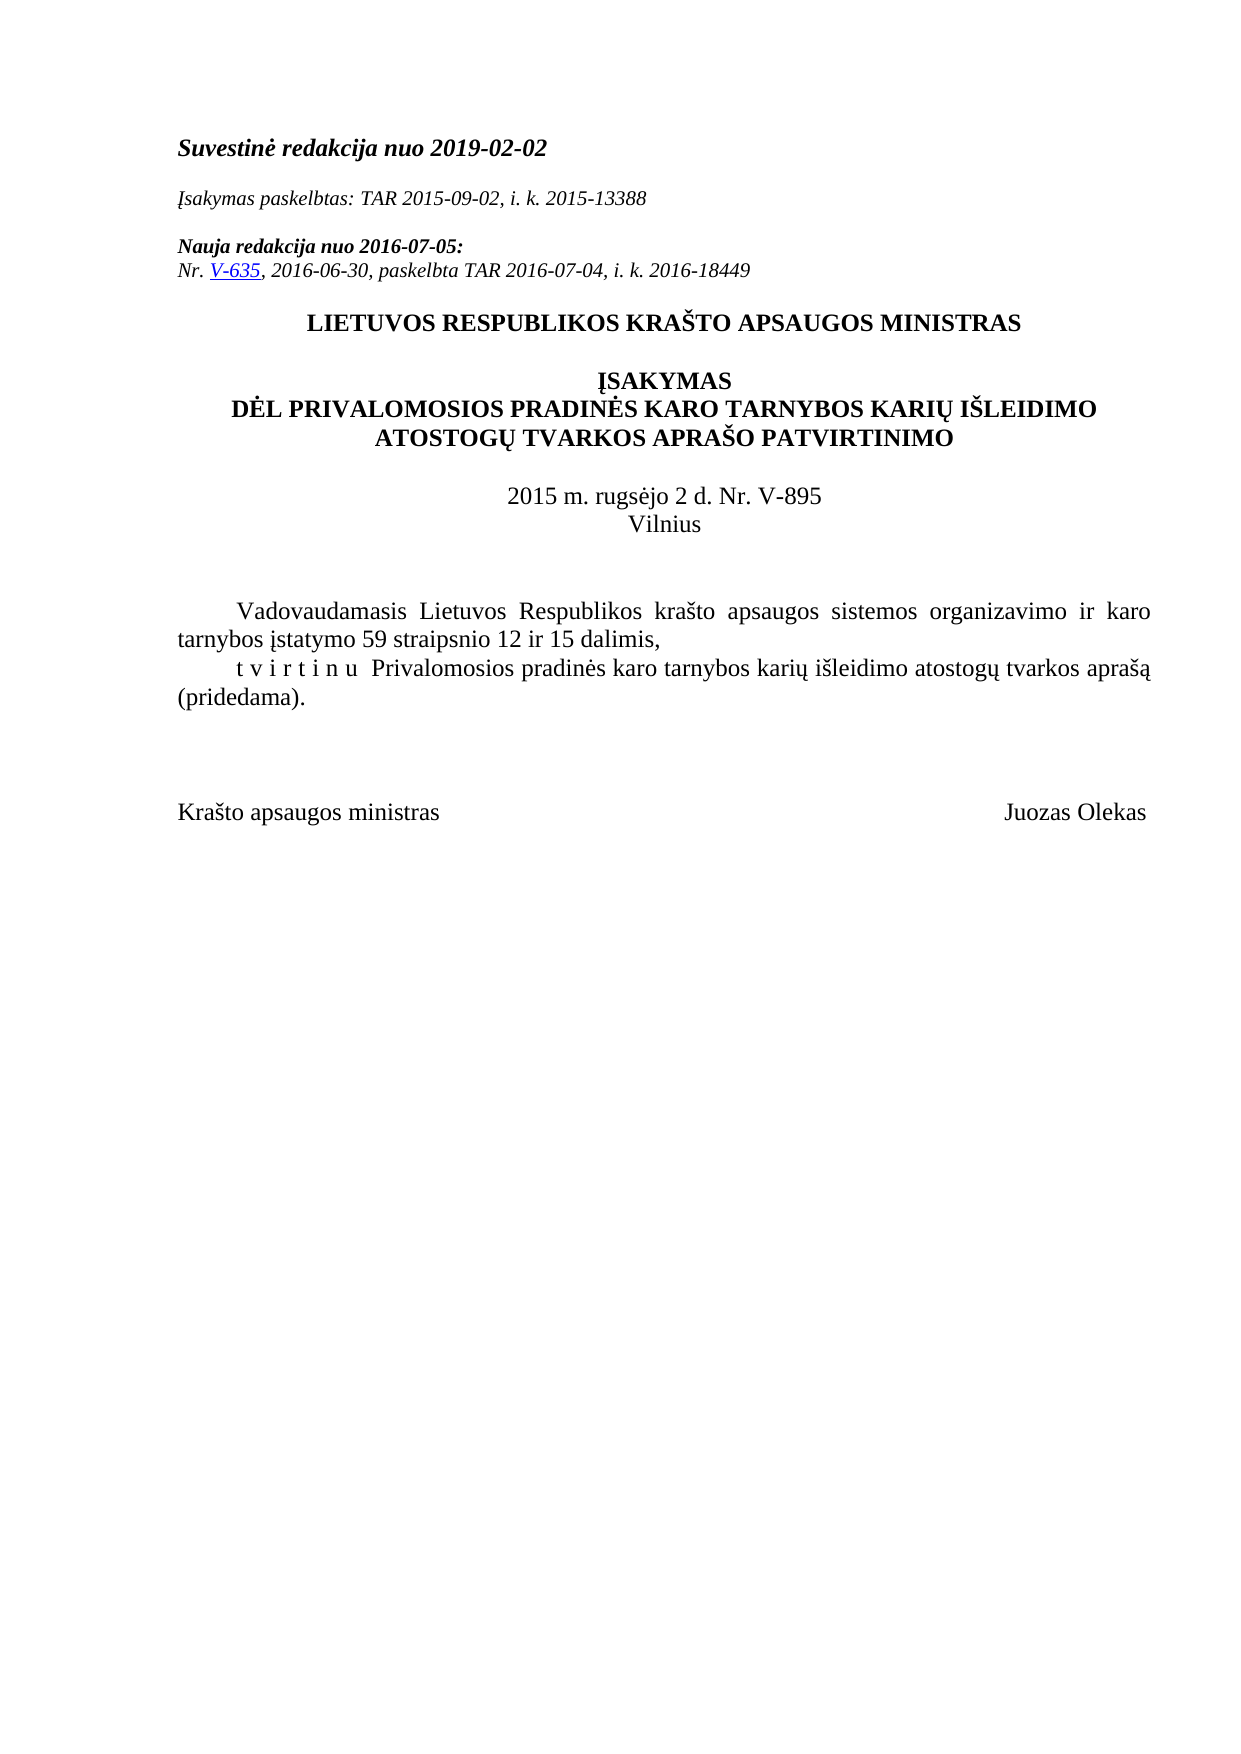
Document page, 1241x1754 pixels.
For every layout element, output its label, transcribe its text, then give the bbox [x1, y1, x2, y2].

text Krašto apsaugos ministras Juozas Olekas [177, 797, 1152, 826]
text Vilnius [177, 509, 1152, 538]
text Vadovaudamasis Lietuvos Respublikos krašto apsaugos sistemos organizavimo ir karo tarnybos įstatymo 59 straipsnio 12 ir 15 dalimis, [177, 596, 1152, 653]
text Įsakymas paskelbtas: TAR 2015-09-02, i. k. 2015-13388 [177, 186, 1152, 210]
text Suvestinė redakcija nuo 2019-02-02 [177, 133, 1152, 162]
text ĮSAKYMAS [177, 366, 1152, 394]
text LIETUVOS RESPUBLIKOS KRAŠTO APSAUGOS MINISTRAS [177, 308, 1152, 337]
text 2015 m. rugsėjo 2 d. Nr. V-895 [177, 481, 1152, 509]
text t v i r t i n u Privalomosios pradinės karo tarnybos karių išleidimo atostogų tvarkos aprašą (pridedama). [177, 653, 1152, 711]
text Nauja redakcija nuo 2016-07-05: [177, 234, 1152, 258]
text DĖL PRIVALOMOSIOS PRADINĖS KARO TARNYBOS KARIŲ IŠLEIDIMO ATOSTOGŲ TVARKOS APRAŠO PATVIRTINIMO [177, 394, 1152, 452]
text Nr. V-635, 2016-06-30, paskelbta TAR 2016-07-04, i. k. 2016-18449 [177, 258, 1152, 282]
